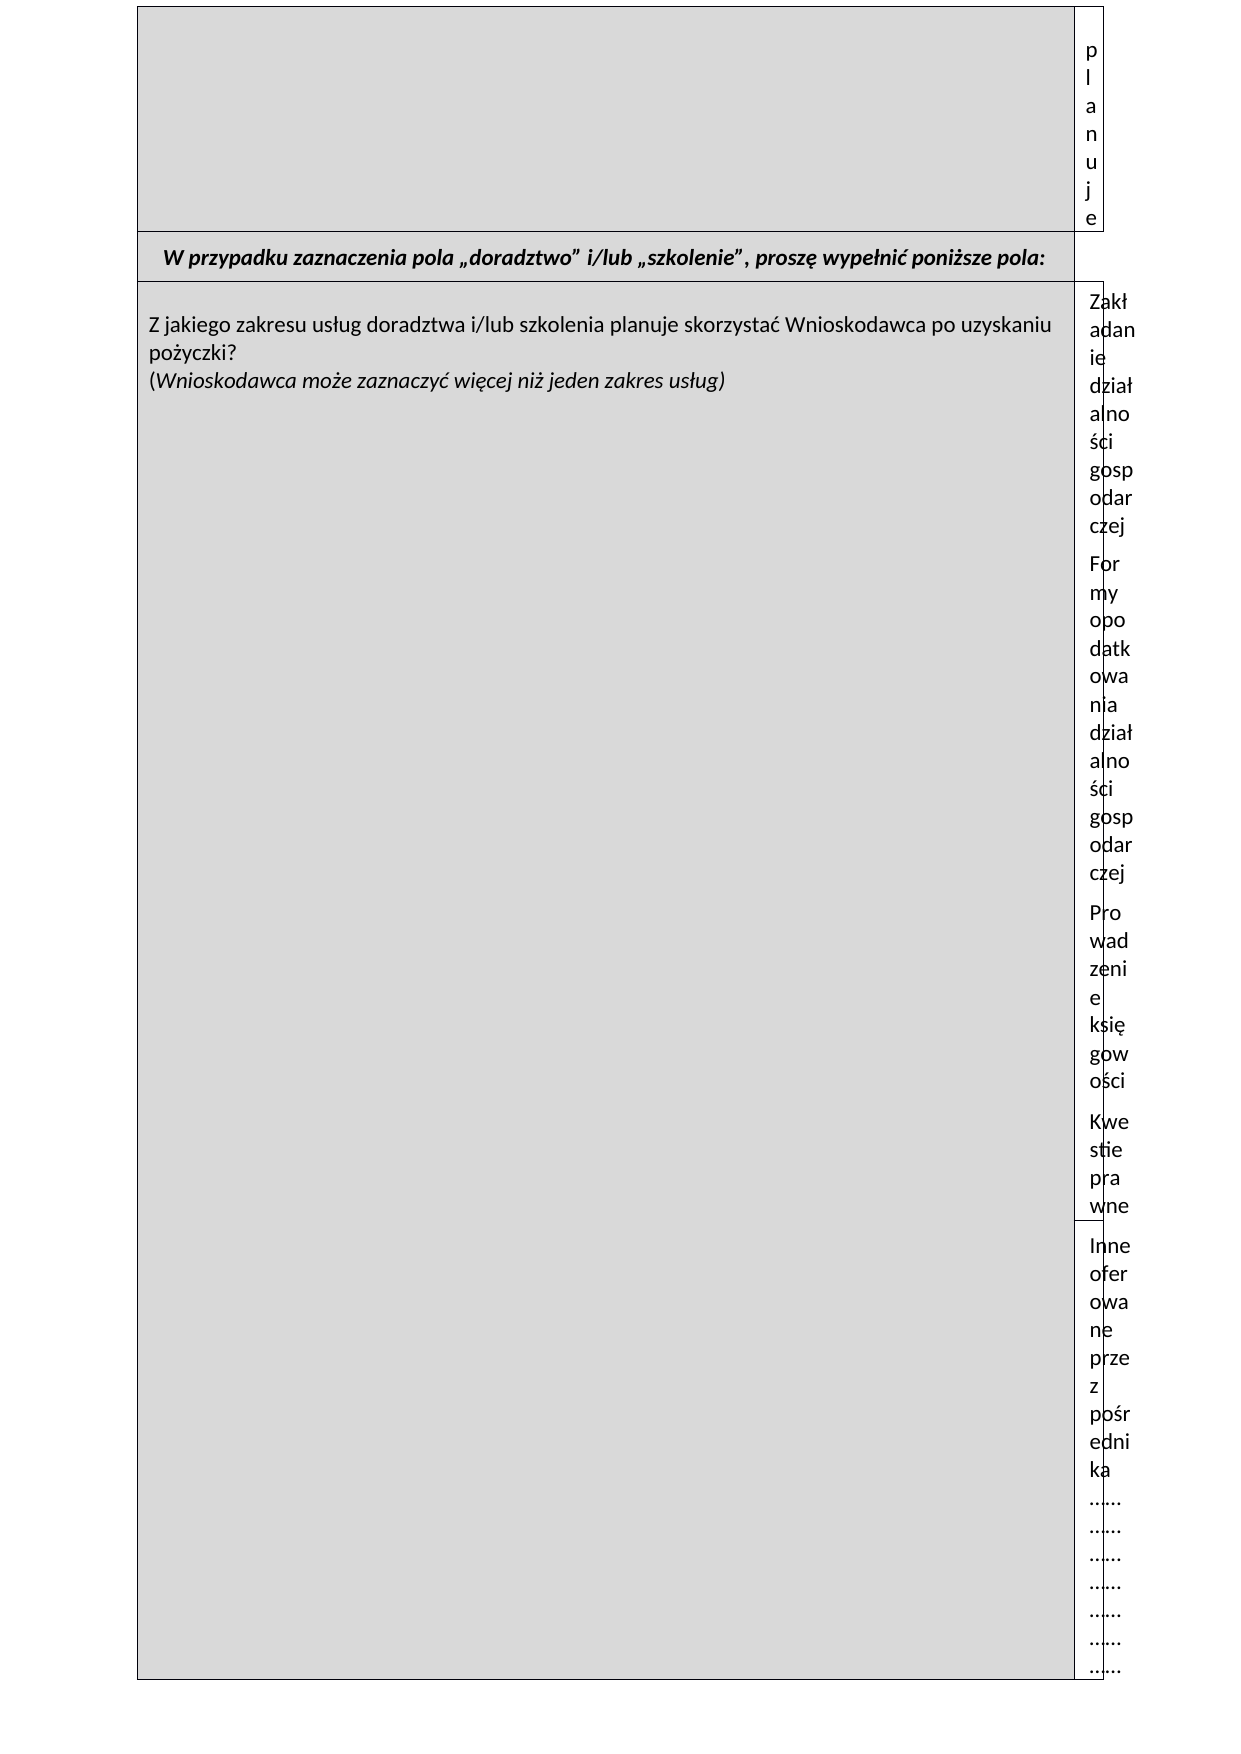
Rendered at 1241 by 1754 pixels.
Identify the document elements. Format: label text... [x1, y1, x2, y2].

table_cell Inne oferowane przez pośrednika ……………………………………………………………… (proszę krótko opisać zakres usług) [1075, 1221, 1103, 1679]
table_cell Z jakiego zakresu usług doradztwa i/lub szkolenia planuje skorzystać Wnioskodawca po uzyskaniu pożyczki? (Wnioskodawca może zaznaczyć więcej niż jeden zakres usług) [138, 282, 1074, 1679]
table_cell planuje [1075, 7, 1103, 231]
table_cell W przypadku zaznaczenia pola „doradztwo” i/lub „szkolenie”, proszę wypełnić poniższe pola: [138, 232, 1074, 281]
table_cell Zakładanie działalności gospodarczej Formy opodatkowania działalności gospodarczej Prowadzenie księgowości Kwestie prawne [1075, 282, 1103, 1219]
table_cell [138, 7, 1074, 231]
